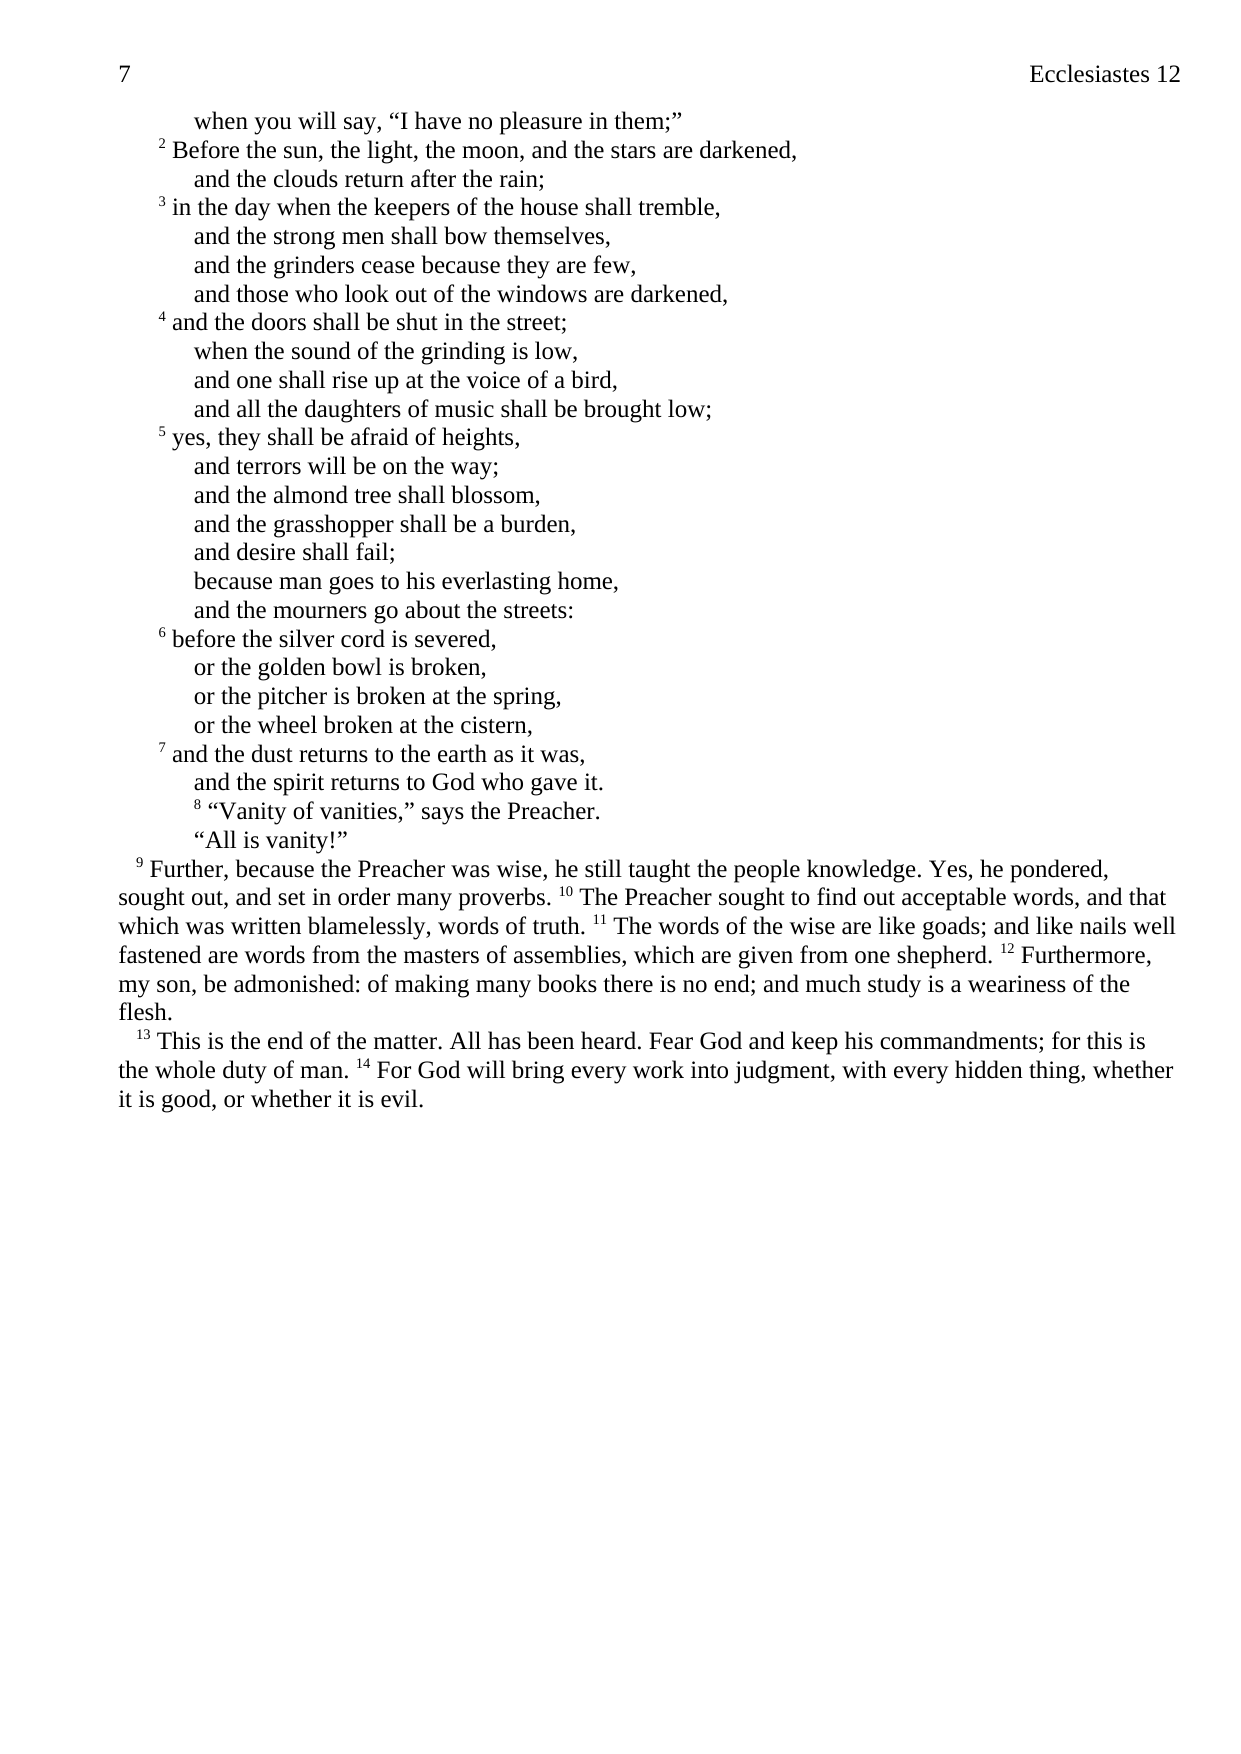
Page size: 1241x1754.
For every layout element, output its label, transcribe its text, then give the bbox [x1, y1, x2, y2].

text 9 Further, because the Preacher was wise, he still taught the people knowledge. Yes, he pondered, sought out, and set in order many proverbs. 10 The Preacher sought to find out acceptable words, and that which was written blamelessly, words of truth. 11 The words of the wise are like goads; and like nails well fastened are words from the masters of assemblies, which are given from one shepherd. 12 Furthermore, my son, be admonished: of making many books there is no end; and much study is a weariness of the flesh. [118, 854, 1181, 1026]
text and terrors will be on the way; [194, 451, 1181, 480]
text and the mourners go about the streets: [194, 595, 1181, 624]
text and the strong men shall bow themselves, [194, 221, 1181, 250]
text or the golden bowl is broken, [194, 652, 1181, 681]
text and the grinders cease because they are few, [194, 250, 1181, 279]
text “All is vanity!” [194, 825, 1181, 854]
text when the sound of the grinding is low, [194, 336, 1181, 365]
text and the clouds return after the rain; [194, 164, 1181, 192]
text 7 and the dust returns to the earth as it was, [158, 739, 1181, 767]
text and one shall rise up at the voice of a bird, [194, 365, 1181, 394]
text and all the daughters of music shall be brought low; [194, 394, 1181, 422]
text and the spirit returns to God who gave it. [194, 767, 1181, 796]
text or the pitcher is broken at the spring, [194, 681, 1181, 710]
text because man goes to his everlasting home, [194, 566, 1181, 595]
text and the grasshopper shall be a burden, [194, 509, 1181, 537]
text and those who look out of the windows are darkened, [194, 279, 1181, 307]
text when you will say, “I have no pleasure in them;” [194, 106, 1181, 135]
text and the almond tree shall blossom, [194, 480, 1181, 509]
text 2 Before the sun, the light, the moon, and the stars are darkened, [158, 135, 1181, 164]
text 3 in the day when the keepers of the house shall tremble, [158, 192, 1181, 221]
text and desire shall fail; [194, 537, 1181, 566]
text 4 and the doors shall be shut in the street; [158, 307, 1181, 336]
text 6 before the silver cord is severed, [158, 624, 1181, 652]
text 5 yes, they shall be afraid of heights, [158, 422, 1181, 451]
text 8 “Vanity of vanities,” says the Preacher. [194, 796, 1181, 825]
text or the wheel broken at the cistern, [194, 710, 1181, 739]
text 13 This is the end of the matter. All has been heard. Fear God and keep his commandments; for this is the whole duty of man. 14 For God will bring every work into judgment, with every hidden thing, whether it is good, or whether it is evil. [118, 1026, 1181, 1112]
